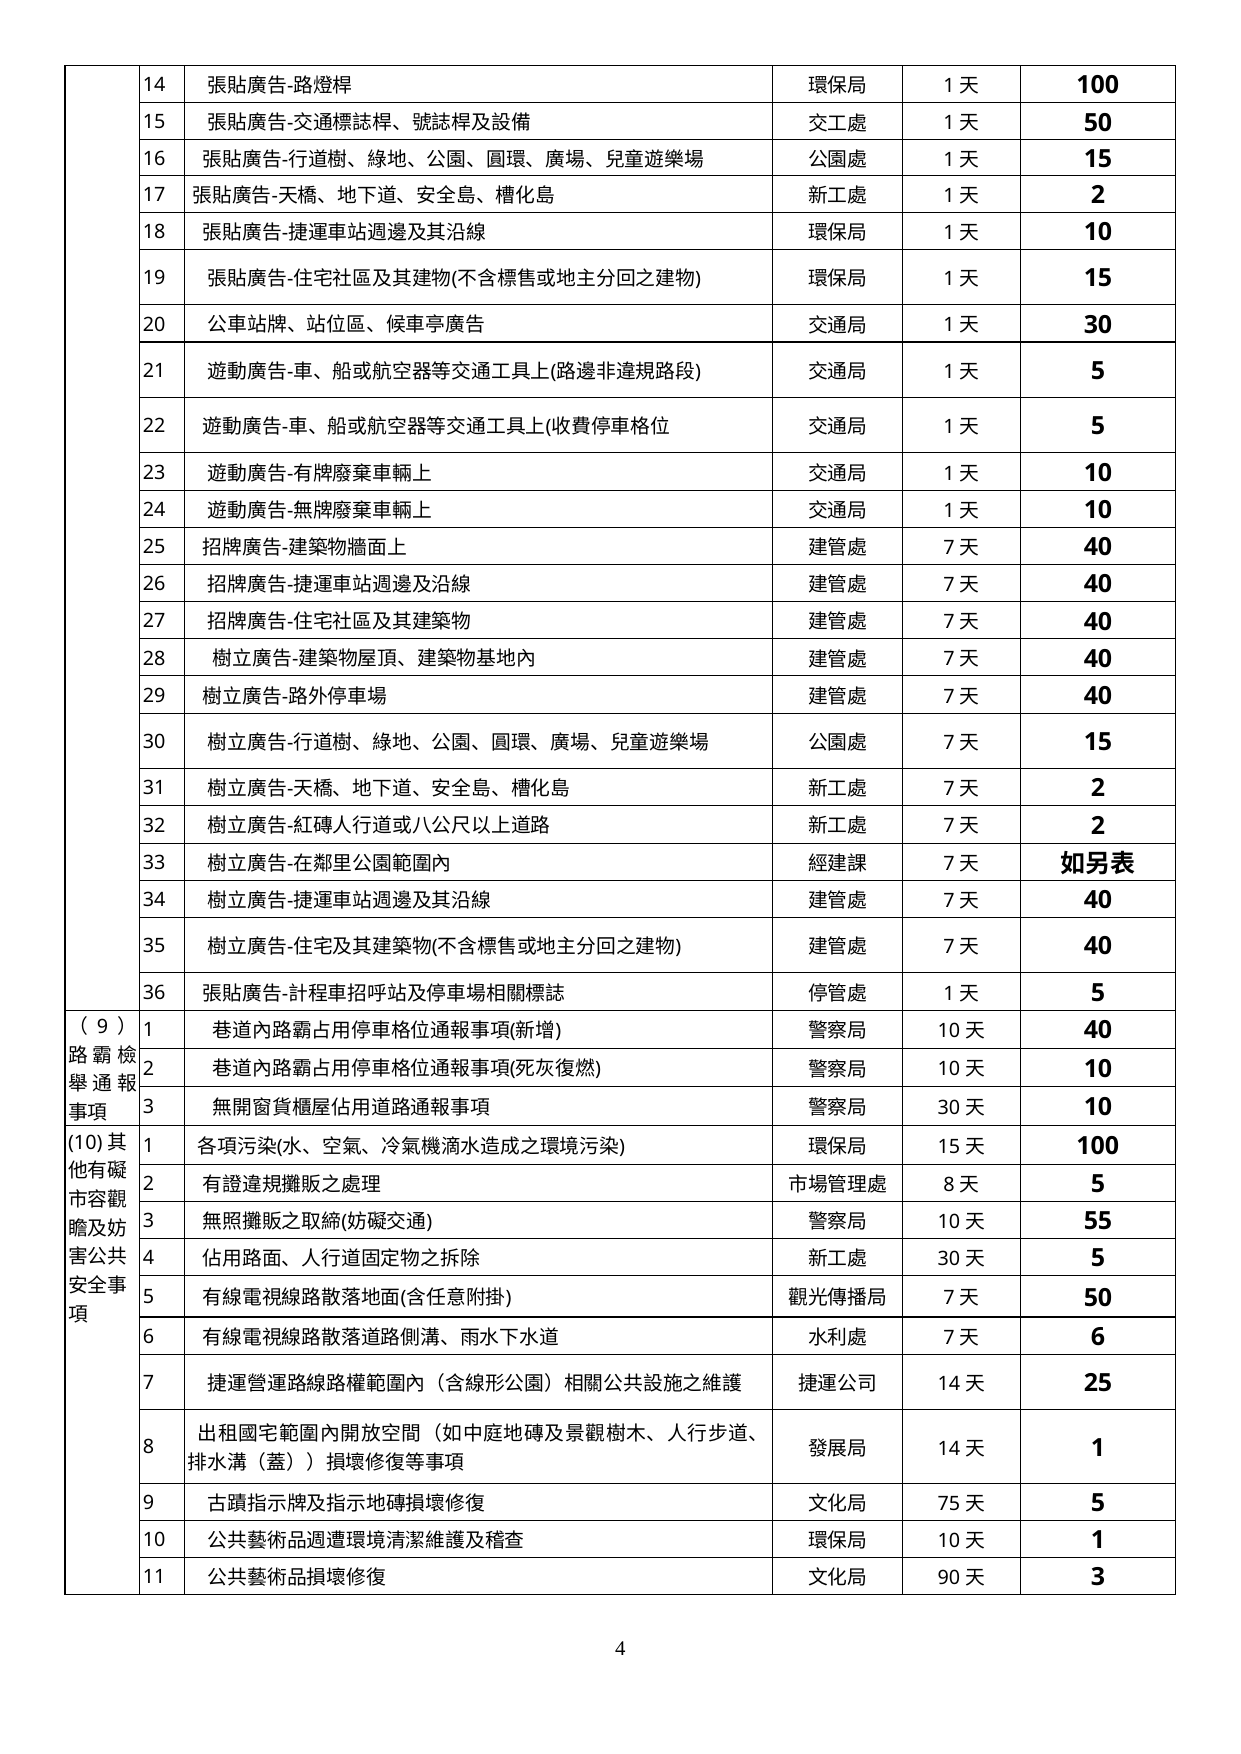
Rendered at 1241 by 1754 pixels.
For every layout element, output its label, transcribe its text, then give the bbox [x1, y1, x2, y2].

table_cell 樹立廣告-天橋、地下道、安全島、槽化島 [185, 769, 772, 805]
table_cell 停管處 [773, 973, 902, 1009]
table_cell 建管處 [773, 918, 902, 972]
table_cell 30 天 [903, 1087, 1020, 1125]
table_cell 交通局 [773, 491, 902, 527]
table_cell 14 天 [903, 1355, 1020, 1409]
table_cell 2 [140, 1165, 184, 1201]
table_cell 文化局 [773, 1484, 902, 1520]
table_cell 1 [140, 1126, 184, 1163]
table_cell 招牌廣告-建築物牆面上 [185, 528, 772, 564]
table_cell 100 [1021, 66, 1175, 102]
table_cell 50 [1021, 1276, 1175, 1316]
table_cell 2 [140, 1049, 184, 1086]
table_cell 樹立廣告-行道樹、綠地、公園、圓環、廣場、兒童遊樂場 [185, 714, 772, 768]
table_cell 25 [140, 528, 184, 564]
table_cell 40 [1021, 918, 1175, 972]
table_cell 樹立廣告-紅磚人行道或八公尺以上道路 [185, 806, 772, 842]
table_cell 遊動廣告-無牌廢棄車輛上 [185, 491, 772, 527]
table_cell 21 [140, 343, 184, 397]
table_cell 樹立廣告-在鄰里公園範圍內 [185, 844, 772, 880]
table_cell 29 [140, 676, 184, 713]
table_cell 7 天 [903, 602, 1020, 638]
table_cell 23 [140, 453, 184, 489]
table_cell 7 天 [903, 769, 1020, 805]
table_cell 9 [140, 1484, 184, 1520]
table_cell 巷道內路霸占用停車格位通報事項(死灰復燃) [185, 1049, 772, 1086]
table_cell 18 [140, 213, 184, 249]
table_cell 40 [1021, 881, 1175, 917]
table_cell 31 [140, 769, 184, 805]
table_cell 1 天 [903, 305, 1020, 341]
table_cell 招牌廣告-捷運車站週邊及沿線 [185, 565, 772, 601]
table_cell 3 [140, 1202, 184, 1238]
table_cell 交通局 [773, 398, 902, 452]
table_cell 張貼廣告-計程車招呼站及停車場相關標誌 [185, 973, 772, 1009]
table_cell 1 天 [903, 213, 1020, 249]
table_cell 新工處 [773, 769, 902, 805]
table_cell 24 [140, 491, 184, 527]
table_cell 樹立廣告-住宅及其建築物(不含標售或地主分回之建物) [185, 918, 772, 972]
table_cell 30 天 [903, 1239, 1020, 1275]
table_cell 公共藝術品損壞修復 [185, 1558, 772, 1594]
table_cell 33 [140, 844, 184, 880]
table_cell 15 [1021, 250, 1175, 304]
table_cell 2 [1021, 806, 1175, 842]
table_cell （9）路霸檢舉通報事項 [66, 1011, 139, 1125]
table_cell 古蹟指示牌及指示地磚損壞修復 [185, 1484, 772, 1520]
table_cell 35 [140, 918, 184, 972]
table_cell 1 天 [903, 453, 1020, 489]
table_cell 40 [1021, 602, 1175, 638]
table_cell 10 天 [903, 1521, 1020, 1557]
table_cell 新工處 [773, 806, 902, 842]
table_cell 建管處 [773, 565, 902, 601]
table_cell 1 [140, 1011, 184, 1048]
table_cell 1 天 [903, 140, 1020, 174]
table_cell 7 天 [903, 1318, 1020, 1354]
table_cell 有證違規攤販之處理 [185, 1165, 772, 1201]
table_cell 環保局 [773, 250, 902, 304]
table_cell 2 [1021, 176, 1175, 212]
table_cell 7 天 [903, 1276, 1020, 1316]
table_cell 出租國宅範圍內開放空間（如中庭地磚及景觀樹木、人行步道、排水溝（蓋））損壞修復等事項 [185, 1410, 772, 1483]
table_cell 7 天 [903, 676, 1020, 713]
table_cell 環保局 [773, 213, 902, 249]
table_cell 交工處 [773, 103, 902, 139]
table_cell 8 [140, 1410, 184, 1483]
table_cell 巷道內路霸占用停車格位通報事項(新增) [185, 1011, 772, 1048]
table_cell 50 [1021, 103, 1175, 139]
table_cell 7 天 [903, 639, 1020, 675]
table_cell 40 [1021, 1011, 1175, 1048]
table_cell 7 天 [903, 714, 1020, 768]
table_cell 2 [1021, 769, 1175, 805]
table_cell 7 天 [903, 565, 1020, 601]
table_cell 有線電視線路散落道路側溝、雨水下水道 [185, 1318, 772, 1354]
table_cell 100 [1021, 1126, 1175, 1163]
table_cell 觀光傳播局 [773, 1276, 902, 1316]
table_cell 34 [140, 881, 184, 917]
table_cell 19 [140, 250, 184, 304]
table_cell 16 [140, 140, 184, 174]
table_cell 15 [1021, 140, 1175, 174]
table_cell 40 [1021, 676, 1175, 713]
table_cell 無照攤販之取締(妨礙交通) [185, 1202, 772, 1238]
table_cell 1 天 [903, 973, 1020, 1009]
table_cell 20 [140, 305, 184, 341]
table_cell 10 [1021, 1049, 1175, 1086]
table_cell 5 [1021, 1165, 1175, 1201]
table_cell 5 [1021, 398, 1175, 452]
table_cell 3 [140, 1087, 184, 1125]
table_cell 建管處 [773, 602, 902, 638]
table_cell 交通局 [773, 305, 902, 341]
table_cell 環保局 [773, 1521, 902, 1557]
table_cell 14 天 [903, 1410, 1020, 1483]
table_cell 1 天 [903, 176, 1020, 212]
table_cell 40 [1021, 528, 1175, 564]
table_cell 5 [1021, 1239, 1175, 1275]
table_cell 40 [1021, 565, 1175, 601]
table_cell 10 天 [903, 1011, 1020, 1048]
table_cell 公園處 [773, 714, 902, 768]
table_cell 警察局 [773, 1011, 902, 1048]
table_cell 樹立廣告-路外停車場 [185, 676, 772, 713]
table_cell 6 [140, 1318, 184, 1354]
table_cell 1 天 [903, 66, 1020, 102]
table_cell 15 [140, 103, 184, 139]
table_cell 公車站牌、站位區、候車亭廣告 [185, 305, 772, 341]
table_cell 建管處 [773, 528, 902, 564]
table_cell 警察局 [773, 1049, 902, 1086]
table_cell 有線電視線路散落地面(含任意附掛) [185, 1276, 772, 1316]
table_cell 7 天 [903, 881, 1020, 917]
table_cell 3 [1021, 1558, 1175, 1594]
table_cell 張貼廣告-天橋、地下道、安全島、槽化島 [185, 176, 772, 212]
table_cell 遊動廣告-有牌廢棄車輛上 [185, 453, 772, 489]
table_cell 張貼廣告-捷運車站週邊及其沿線 [185, 213, 772, 249]
table_cell 22 [140, 398, 184, 452]
table_cell 36 [140, 973, 184, 1009]
table_cell 1 天 [903, 343, 1020, 397]
table_cell 32 [140, 806, 184, 842]
table_cell 10 [1021, 453, 1175, 489]
table_cell 捷運營運路線路權範圍內（含線形公園）相關公共設施之維護 [185, 1355, 772, 1409]
table_cell 28 [140, 639, 184, 675]
table_cell 1 天 [903, 250, 1020, 304]
table_cell 6 [1021, 1318, 1175, 1354]
table_cell 26 [140, 565, 184, 601]
table_cell 經建課 [773, 844, 902, 880]
table_cell 無開窗貨櫃屋佔用道路通報事項 [185, 1087, 772, 1125]
table_cell 14 [140, 66, 184, 102]
table_cell 90 天 [903, 1558, 1020, 1594]
table_cell 75 天 [903, 1484, 1020, 1520]
table_cell 10 天 [903, 1202, 1020, 1238]
table_cell 警察局 [773, 1202, 902, 1238]
table_cell 新工處 [773, 1239, 902, 1275]
table_cell 張貼廣告-住宅社區及其建物(不含標售或地主分回之建物) [185, 250, 772, 304]
table_cell 5 [1021, 343, 1175, 397]
table_cell 7 天 [903, 806, 1020, 842]
table_cell 4 [140, 1239, 184, 1275]
table_cell 5 [1021, 1484, 1175, 1520]
table_cell 10 [140, 1521, 184, 1557]
table_cell 25 [1021, 1355, 1175, 1409]
table_cell 27 [140, 602, 184, 638]
table_cell 30 [1021, 305, 1175, 341]
table_cell 水利處 [773, 1318, 902, 1354]
table_cell 交通局 [773, 343, 902, 397]
table_cell 環保局 [773, 1126, 902, 1163]
table_cell 佔用路面、人行道固定物之拆除 [185, 1239, 772, 1275]
table_cell 1 [1021, 1410, 1175, 1483]
table_cell 捷運公司 [773, 1355, 902, 1409]
table_cell 10 [1021, 213, 1175, 249]
table_cell 公園處 [773, 140, 902, 174]
table_cell 55 [1021, 1202, 1175, 1238]
table_cell 發展局 [773, 1410, 902, 1483]
table_cell 7 天 [903, 528, 1020, 564]
table_cell 1 天 [903, 398, 1020, 452]
table_cell 新工處 [773, 176, 902, 212]
table_cell 交通局 [773, 453, 902, 489]
table_cell 建管處 [773, 881, 902, 917]
table_cell 張貼廣告-交通標誌桿、號誌桿及設備 [185, 103, 772, 139]
table_cell 張貼廣告-行道樹、綠地、公園、圓環、廣場、兒童遊樂場 [185, 140, 772, 174]
table_cell 警察局 [773, 1087, 902, 1125]
table_cell 環保局 [773, 66, 902, 102]
table_cell 1 天 [903, 491, 1020, 527]
table_cell 15 [1021, 714, 1175, 768]
table_cell 1 天 [903, 103, 1020, 139]
table_cell 1 [1021, 1521, 1175, 1557]
table_cell 樹立廣告-捷運車站週邊及其沿線 [185, 881, 772, 917]
table_cell 遊動廣告-車、船或航空器等交通工具上(收費停車格位 [185, 398, 772, 452]
table_cell 招牌廣告-住宅社區及其建築物 [185, 602, 772, 638]
table_cell 40 [1021, 639, 1175, 675]
table_cell 5 [140, 1276, 184, 1316]
table_cell 遊動廣告-車、船或航空器等交通工具上(路邊非違規路段) [185, 343, 772, 397]
table_cell 15 天 [903, 1126, 1020, 1163]
table_cell 各項污染(水、空氣、冷氣機滴水造成之環境污染) [185, 1126, 772, 1163]
table_cell 5 [1021, 973, 1175, 1009]
table_cell 30 [140, 714, 184, 768]
table_cell 建管處 [773, 639, 902, 675]
table_cell 7 [140, 1355, 184, 1409]
table_cell 10 [1021, 1087, 1175, 1125]
table_cell (10) 其他有礙市容觀瞻及妨害公共安全事項 [66, 1126, 139, 1594]
table_cell 10 [1021, 491, 1175, 527]
table_cell 7 天 [903, 918, 1020, 972]
table_cell 張貼廣告-路燈桿 [185, 66, 772, 102]
table_cell 文化局 [773, 1558, 902, 1594]
table_cell 17 [140, 176, 184, 212]
table_cell 10 天 [903, 1049, 1020, 1086]
table_cell 樹立廣告-建築物屋頂、建築物基地內 [185, 639, 772, 675]
table_cell 11 [140, 1558, 184, 1594]
table_cell 8 天 [903, 1165, 1020, 1201]
table_cell 公共藝術品週遭環境清潔維護及稽查 [185, 1521, 772, 1557]
table_cell 建管處 [773, 676, 902, 713]
table_cell 市場管理處 [773, 1165, 902, 1201]
table_cell 7 天 [903, 844, 1020, 880]
table_cell 如另表 [1021, 844, 1175, 880]
